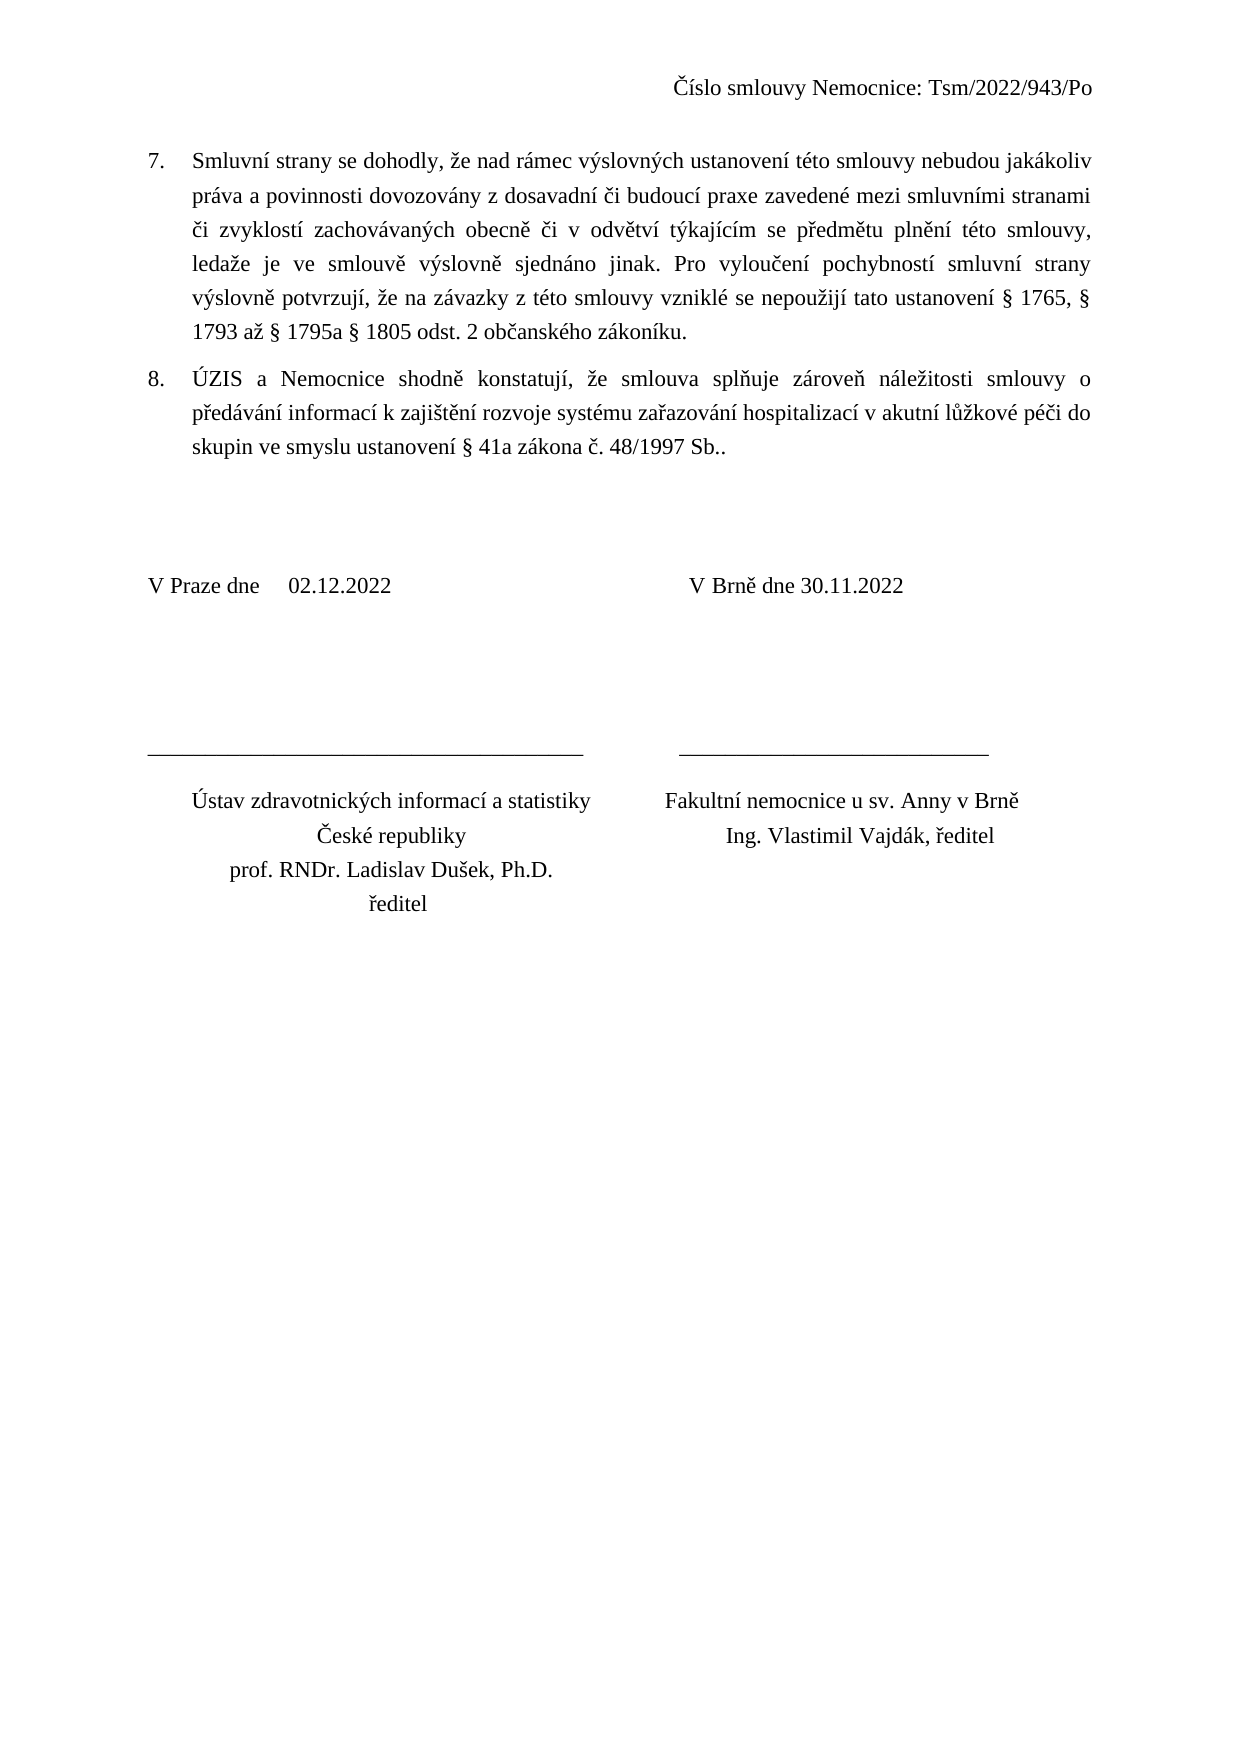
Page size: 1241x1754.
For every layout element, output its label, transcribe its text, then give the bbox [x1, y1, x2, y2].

text prof. RNDr. Ladislav Dušek, Ph.D. [148, 856, 1093, 882]
list Smluvní strany se dohodly, že nad rámec výslovných ustanovení této smlouvy nebudou jakákoliv práva a povinnosti dovozovány z dosavadní či budoucí praxe zavedené mezi smluvními stranami či zvyklostí zachovávaných obecně či v odvětví týkajícím se předmětu plnění této smlouvy, ledaže je ve smlouvě výslovně sjednáno jinak. Pro vyloučení pochybností smluvní strany výslovně potvrzují, že na závazky z této smlouvy vzniklé se nepoužijí tato ustanovení § 1765, § 1793 až § 1795a § 1805 odst. 2 občanského zákoníku. [148, 148, 1093, 345]
text Ústav zdravotnických informací a statistiky Fakultní nemocnice u sv. Anny v Brně [148, 788, 1093, 814]
text ______________________________________ ___________________________ [148, 733, 1093, 759]
text ředitel [148, 890, 1093, 916]
text České republiky Ing. Vlastimil Vajdák, ředitel [148, 822, 1093, 848]
list ÚZIS a Nemocnice shodně konstatují, že smlouva splňuje zároveň náležitosti smlouvy o předávání informací k zajištění rozvoje systému zařazování hospitalizací v akutní lůžkové péči do skupin ve smyslu ustanovení § 41a zákona č. 48/1997 Sb.. [148, 365, 1093, 460]
text V Praze dne 02.12.2022 V Brně dne 30.11.2022 [148, 573, 1093, 599]
